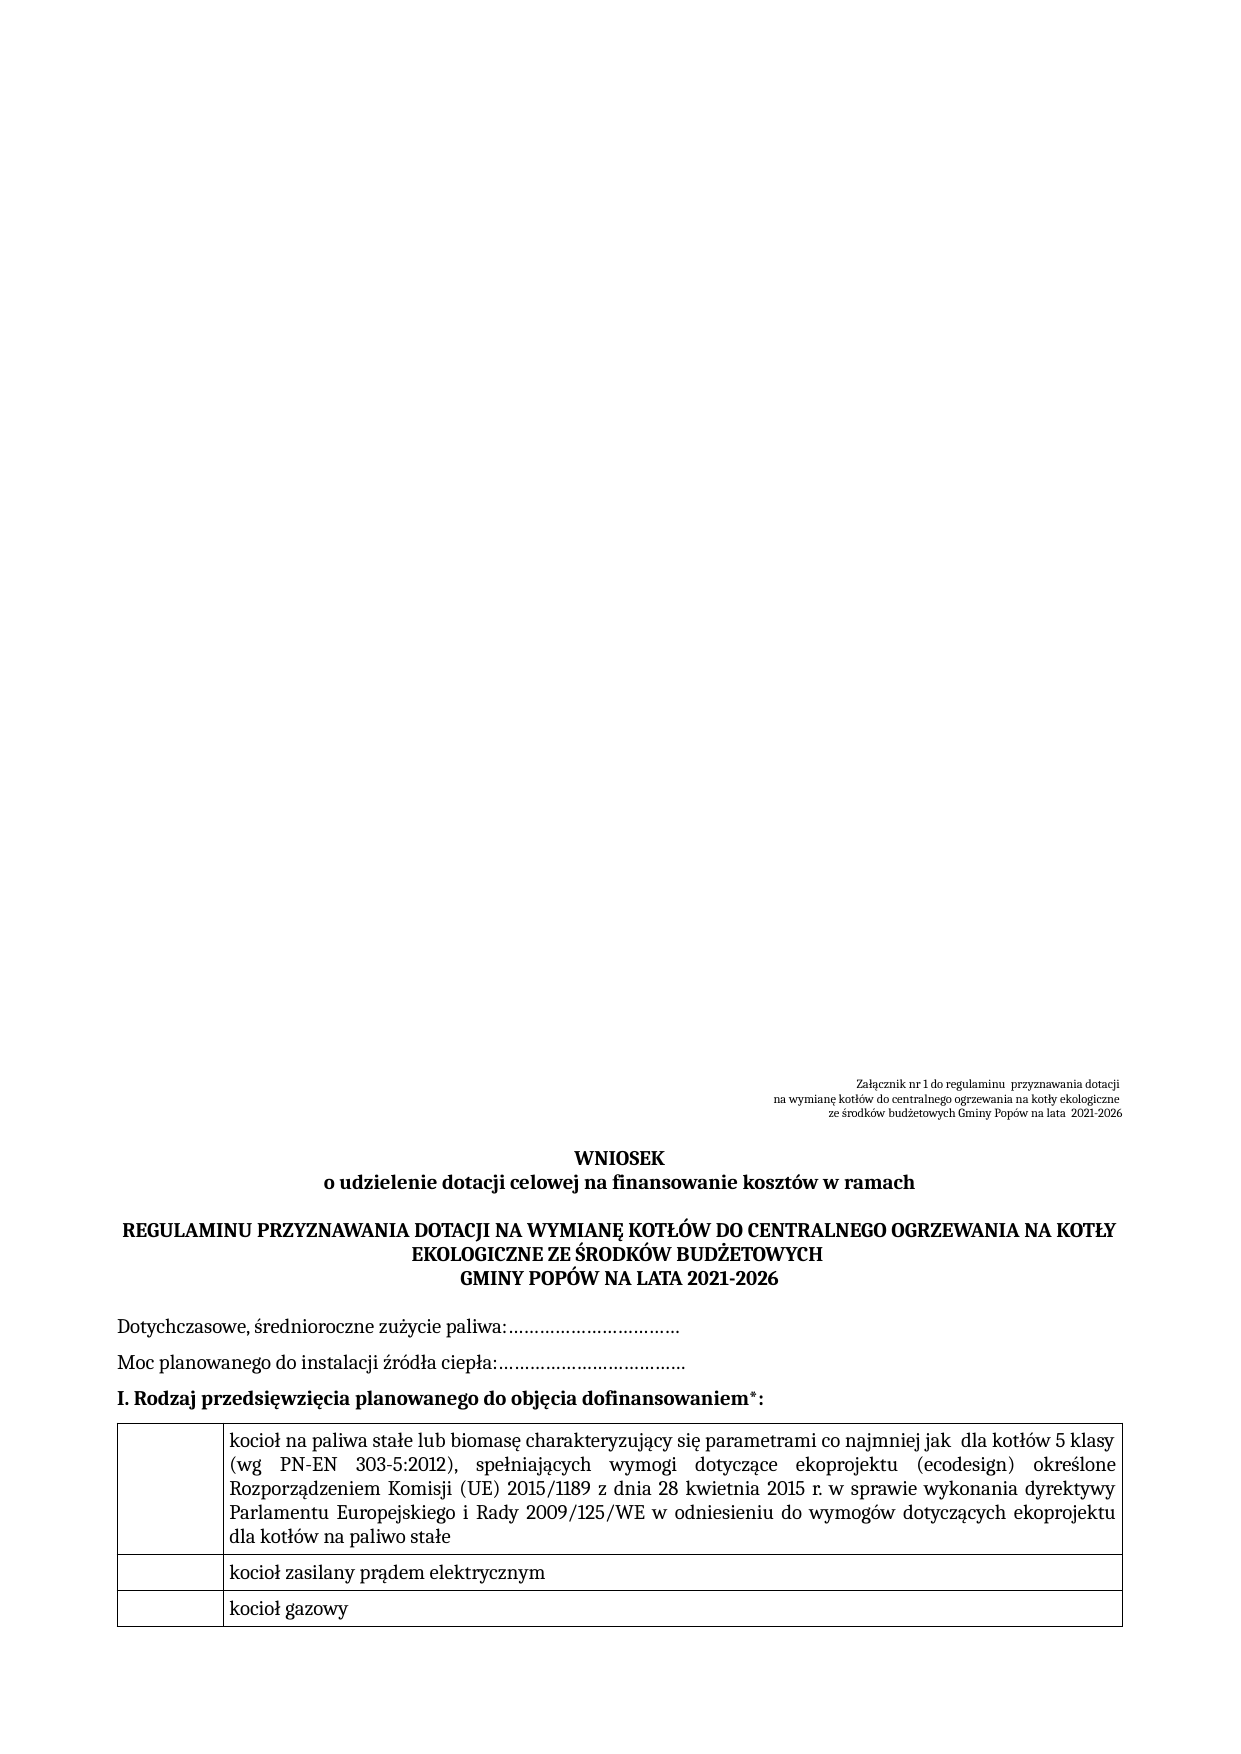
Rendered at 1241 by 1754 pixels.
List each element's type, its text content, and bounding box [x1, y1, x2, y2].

text o udzielenie dotacji celowej na finansowanie kosztów w ramach [117, 1171, 1122, 1195]
text Załącznik nr 1 do regulaminu przyznawania dotacji na wymianę kotłów do centralnego ogrzewania na kotły ekologiczne ze środków budżetowych Gminy Popów na lata 2021-2026 [117, 1078, 1122, 1121]
text I. Rodzaj przedsięwzięcia planowanego do objęcia dofinansowaniem*: [117, 1387, 1122, 1411]
text REGULAMINU PRZYZNAWANIA DOTACJI NA WYMIANĘ KOTŁÓW DO CENTRALNEGO OGRZEWANIA NA KOTŁY EKOLOGICZNE ZE ŚRODKÓW BUDŻETOWYCH GMINY POPÓW NA LATA 2021-2026 [117, 1219, 1122, 1291]
table_cell kocioł gazowy [224, 1591, 1122, 1626]
table_cell [118, 1591, 223, 1626]
text Moc planowanego do instalacji źródła ciepła:……………………………… [117, 1351, 1122, 1375]
table_cell [118, 1555, 223, 1590]
text Dotychczasowe, średnioroczne zużycie paliwa:…………………………… [117, 1315, 1122, 1339]
table_cell kocioł zasilany prądem elektrycznym [224, 1555, 1122, 1590]
table_header [118, 1424, 223, 1554]
text WNIOSEK [117, 1147, 1122, 1171]
table_header kocioł na paliwa stałe lub biomasę charakteryzujący się parametrami co najmniej jak dla kotłów 5 klasy (wg PN-EN 303-5:2012), spełniających wymogi dotyczące ekoprojektu (ecodesign) określone Rozporządzeniem Komisji (UE) 2015/1189 z dnia 28 kwietnia 2015 r. w sprawie wykonania dyrektywy Parlamentu Europejskiego i Rady 2009/125/WE w odniesieniu do wymogów dotyczących ekoprojektu dla kotłów na paliwo stałe [224, 1424, 1122, 1554]
